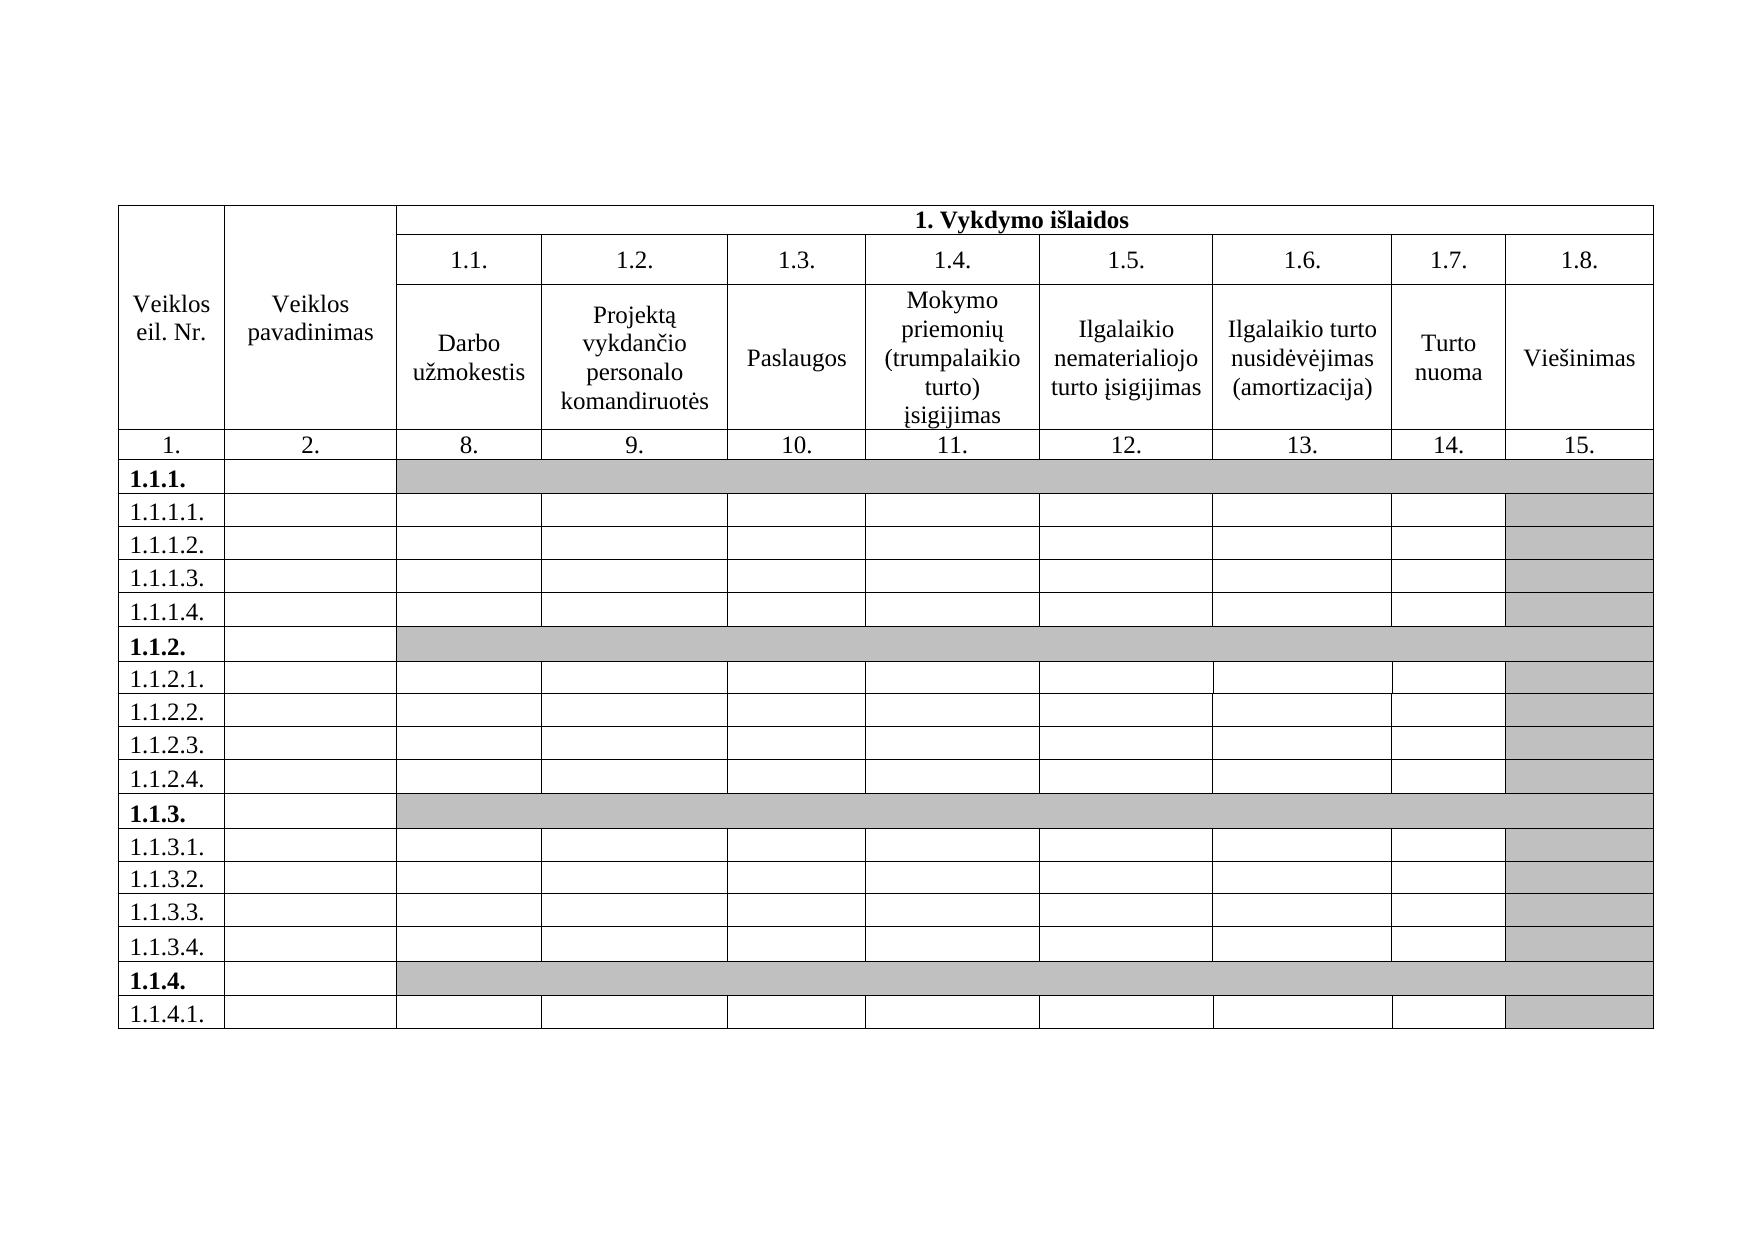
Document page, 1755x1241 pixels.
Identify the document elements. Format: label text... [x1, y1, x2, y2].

table_cell 1.1.3. [119, 794, 224, 828]
table_cell [1040, 527, 1212, 559]
table_cell [1039, 627, 1213, 661]
table_cell 1.1.4.1. [119, 996, 224, 1028]
table_cell [1506, 662, 1653, 693]
table_cell [1392, 627, 1505, 661]
table_cell [865, 962, 1039, 995]
table_cell [397, 627, 541, 661]
table_cell [225, 527, 396, 559]
table_cell [1392, 794, 1505, 828]
table_cell 1.1.1.3. [119, 560, 224, 592]
table_cell [542, 894, 727, 926]
table_cell Mokymo priemonių (trumpalaikio turto) įsigijimas [866, 285, 1039, 429]
table_cell [866, 894, 1039, 926]
table_cell 11. [866, 430, 1039, 459]
table_cell [1040, 996, 1213, 1028]
table_cell 1.1.2.2. [119, 694, 224, 726]
table_cell [542, 527, 727, 559]
table_cell [866, 494, 1039, 526]
table_cell [1506, 560, 1653, 592]
table_cell [225, 996, 396, 1028]
table_cell [541, 460, 728, 493]
table_cell [1040, 694, 1212, 726]
table_cell [225, 794, 396, 828]
table_cell [1506, 527, 1653, 559]
table_cell [866, 862, 1039, 893]
table_cell [866, 727, 1039, 759]
table_cell [1214, 996, 1392, 1028]
table_cell 1.1.3.3. [119, 894, 224, 926]
table_cell [397, 527, 541, 559]
table_cell [728, 627, 865, 661]
table_cell [728, 996, 865, 1028]
table_cell [1506, 927, 1653, 961]
table_cell 1.1.4. [119, 962, 224, 995]
table_cell [542, 727, 727, 759]
table_cell 9. [542, 430, 727, 459]
table_cell Viešinimas [1506, 285, 1653, 429]
table_cell [542, 494, 727, 526]
table_cell [542, 760, 727, 793]
table_cell 8. [397, 430, 541, 459]
table_cell [397, 694, 541, 726]
table_cell [397, 760, 541, 793]
table_cell [1213, 829, 1391, 861]
table_cell 1.1.3.4. [119, 927, 224, 961]
table_cell [225, 862, 396, 893]
table_cell [1506, 829, 1653, 861]
table_cell 1.7. [1392, 235, 1505, 284]
table_cell [866, 694, 1039, 726]
table_cell [866, 829, 1039, 861]
table_cell [1505, 627, 1653, 661]
table_cell [1213, 760, 1391, 793]
table_cell 1.1.1.1. [119, 494, 224, 526]
table_cell [225, 894, 396, 926]
table_cell 1.2. [542, 235, 727, 284]
table_cell [1213, 927, 1391, 961]
table_cell 13. [1213, 430, 1391, 459]
table_cell [1040, 862, 1212, 893]
table_cell [1040, 894, 1212, 926]
table_cell 1.4. [866, 235, 1039, 284]
table_cell 1.1.2. [119, 627, 224, 661]
table_cell [225, 494, 396, 526]
table_header 1. Vykdymo išlaidos [397, 206, 1653, 234]
table_cell Turto nuoma [1392, 285, 1505, 429]
table_cell 1.1.1.2. [119, 527, 224, 559]
table_cell [1213, 494, 1391, 526]
table_cell [1506, 862, 1653, 893]
table_cell [1392, 527, 1505, 559]
table_cell 1.6. [1213, 235, 1391, 284]
table_cell [225, 662, 396, 693]
table_cell [1039, 460, 1213, 493]
table_cell [1392, 862, 1505, 893]
table_cell [1039, 962, 1213, 995]
table_cell Ilgalaikio nematerialiojo turto įsigijimas [1040, 285, 1212, 429]
table_cell [866, 560, 1039, 592]
table_cell [866, 593, 1039, 626]
table_cell [1040, 927, 1212, 961]
table_cell [397, 794, 541, 828]
table_cell [225, 962, 396, 995]
table_cell [866, 996, 1039, 1028]
table_cell 1.1.2.1. [119, 662, 224, 693]
table_cell [225, 460, 396, 493]
table_cell [1506, 494, 1653, 526]
table_cell 1.1.1.4. [119, 593, 224, 626]
table_cell [1213, 627, 1392, 661]
table_cell [1506, 694, 1653, 726]
table_cell [1392, 460, 1505, 493]
table_cell 2. [225, 430, 396, 459]
table_cell [728, 862, 865, 893]
table_cell [397, 996, 541, 1028]
table_cell Darbo užmokestis [397, 285, 541, 429]
table_cell [728, 727, 865, 759]
table_cell [397, 862, 541, 893]
table_cell [728, 894, 865, 926]
table_cell [542, 560, 727, 592]
table_cell [225, 829, 396, 861]
table_cell Ilgalaikio turto nusidėvėjimas (amortizacija) [1213, 285, 1391, 429]
table_cell [397, 494, 541, 526]
table_cell [225, 694, 396, 726]
table_cell [866, 527, 1039, 559]
table_cell 1. [119, 430, 224, 459]
table_cell [728, 662, 865, 693]
table_cell [1505, 460, 1653, 493]
table_cell 1.3. [728, 235, 865, 284]
table_cell [397, 829, 541, 861]
table_cell [728, 962, 865, 995]
table_cell [1505, 794, 1653, 828]
table_cell [1392, 962, 1505, 995]
table_cell [728, 694, 865, 726]
table_cell 1.1.1. [119, 460, 224, 493]
table_cell [541, 627, 728, 661]
table_cell [728, 560, 865, 592]
table_cell [225, 627, 396, 661]
table_cell [1213, 862, 1391, 893]
table_cell [397, 927, 541, 961]
table_cell [397, 560, 541, 592]
table_cell [397, 962, 541, 995]
table_cell 1.1.2.4. [119, 760, 224, 793]
table_cell [1214, 662, 1392, 693]
table_cell [397, 460, 541, 493]
table_cell [1213, 560, 1391, 592]
table_cell [1040, 727, 1212, 759]
table_cell 1.1.2.3. [119, 727, 224, 759]
table_cell [1393, 996, 1505, 1028]
table_cell [728, 927, 865, 961]
table_cell [728, 494, 865, 526]
table_cell [1213, 460, 1392, 493]
table_cell [541, 794, 728, 828]
table_cell [865, 460, 1039, 493]
table_cell [225, 560, 396, 592]
table_cell 12. [1040, 430, 1212, 459]
table_cell [542, 862, 727, 893]
table_cell [542, 996, 727, 1028]
table_cell [1040, 662, 1213, 693]
table_cell [1392, 894, 1505, 926]
table_cell [1040, 560, 1212, 592]
table_cell [866, 760, 1039, 793]
table_cell [397, 662, 541, 693]
table_cell [542, 662, 727, 693]
table_cell 15. [1506, 430, 1653, 459]
table_cell [542, 593, 727, 626]
table_cell [728, 829, 865, 861]
table_cell 1.8. [1506, 235, 1653, 284]
table_cell [225, 927, 396, 961]
table_cell [1506, 760, 1653, 793]
table_cell [1392, 694, 1505, 726]
table_cell [1392, 593, 1505, 626]
table_cell [1505, 962, 1653, 995]
table_cell 14. [1392, 430, 1505, 459]
table_cell [225, 760, 396, 793]
table_cell [397, 593, 541, 626]
table_cell [1213, 794, 1392, 828]
table_cell [1039, 794, 1213, 828]
table_cell [866, 927, 1039, 961]
table_cell [1040, 593, 1212, 626]
table_cell [1213, 727, 1391, 759]
table_cell Paslaugos [728, 285, 865, 429]
table_cell [1213, 962, 1392, 995]
table_cell [1213, 593, 1391, 626]
table_cell [1506, 996, 1653, 1028]
table_cell [542, 927, 727, 961]
table_cell [728, 794, 865, 828]
table_cell [1213, 894, 1391, 926]
table_cell [1392, 927, 1505, 961]
table_cell [1392, 829, 1505, 861]
table_cell [865, 627, 1039, 661]
table_cell [541, 962, 728, 995]
table_cell 1.1.3.1. [119, 829, 224, 861]
table_header Veiklos pavadinimas [225, 206, 396, 429]
table_cell [1213, 694, 1391, 726]
table_cell [397, 727, 541, 759]
table_cell [1213, 527, 1391, 559]
table_cell [225, 727, 396, 759]
table_cell [728, 760, 865, 793]
table_cell [1392, 760, 1505, 793]
table_cell 1.1. [397, 235, 541, 284]
table_cell 1.5. [1040, 235, 1212, 284]
table_cell [1506, 727, 1653, 759]
table_cell [728, 460, 865, 493]
table_cell [1040, 760, 1212, 793]
table_cell [397, 894, 541, 926]
table_header Veiklos eil. Nr. [119, 206, 224, 429]
table_cell [1040, 829, 1212, 861]
table_cell [225, 593, 396, 626]
table_cell [865, 794, 1039, 828]
table_cell [542, 829, 727, 861]
table_cell 10. [728, 430, 865, 459]
table_cell [1392, 727, 1505, 759]
table_cell [1040, 494, 1212, 526]
table_cell 1.1.3.2. [119, 862, 224, 893]
table_cell [728, 593, 865, 626]
table_cell [542, 694, 727, 726]
table_cell Projektą vykdančio personalo komandiruotės [542, 285, 727, 429]
table_cell [1393, 662, 1505, 693]
table_cell [1506, 894, 1653, 926]
table_cell [1506, 593, 1653, 626]
table_cell [1392, 494, 1505, 526]
table_cell [1392, 560, 1505, 592]
table_cell [866, 662, 1039, 693]
table_cell [728, 527, 865, 559]
